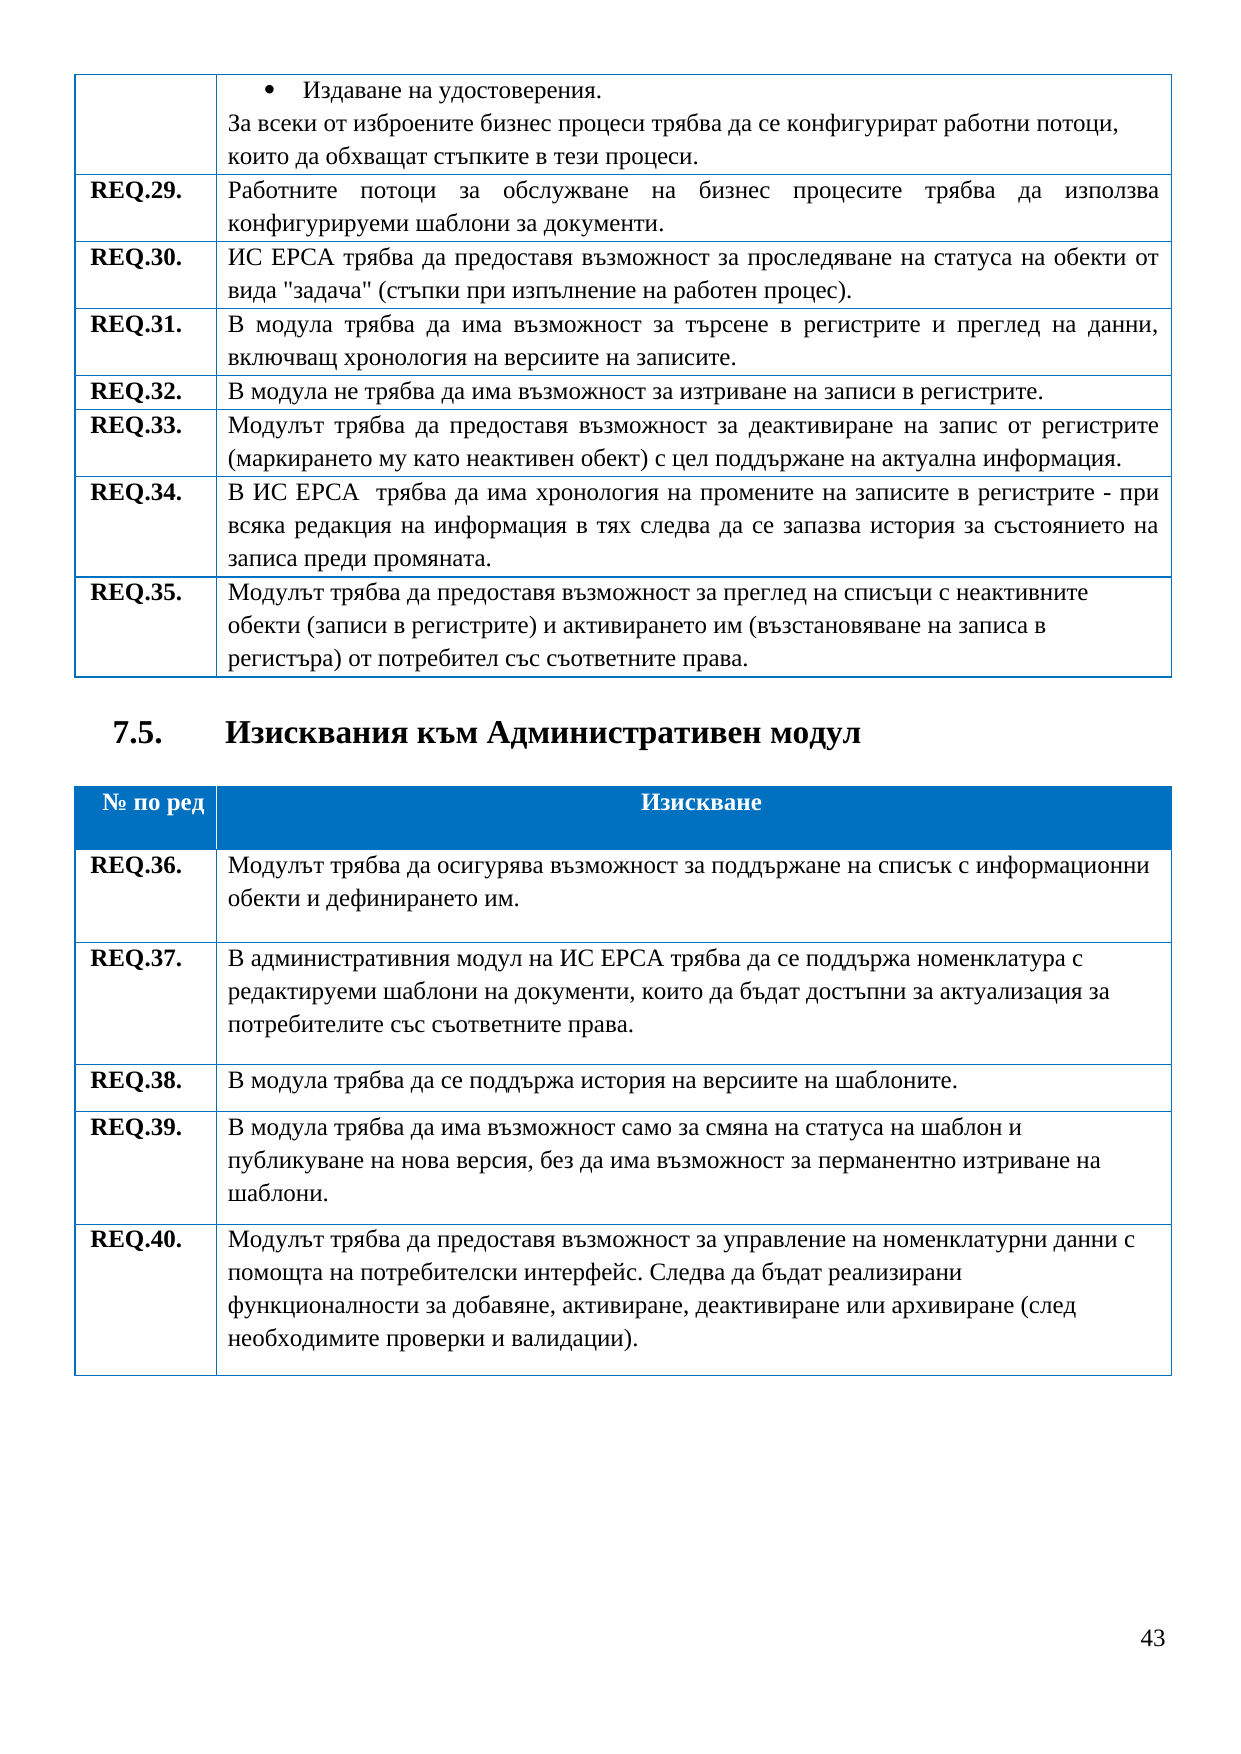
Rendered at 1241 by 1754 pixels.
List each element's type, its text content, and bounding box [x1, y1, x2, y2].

table_cell Модулът трябва да осигурява възможност за поддържане на списък с информационни обекти и дефинирането им. [217, 850, 1171, 942]
table_cell [76, 75, 216, 174]
table_cell [76, 410, 216, 476]
table_cell В модула трябва да се поддържа история на версиите на шаблоните. [217, 1065, 1171, 1111]
table_cell Работните потоци за обслужване на бизнес процесите трябва да използва конфигурируеми шаблони за документи. [217, 175, 1171, 241]
table_cell [76, 242, 216, 308]
table_cell Модулът трябва да предоставя възможност за управление на номенклатурни данни с помощта на потребителски интерфейс. Следва да бъдат реализирани функционалности за добавяне, активиране, деактивиране или архивиране (след необходимите проверки и валидации). [217, 1225, 1171, 1375]
table_cell В ИС ЕРСА трябва да има хронология на промените на записите в регистрите - при всяка редакция на информация в тях следва да се запазва история за състоянието на записа преди промяната. [217, 477, 1171, 576]
table_cell [76, 850, 216, 942]
table_cell В модула трябва да има възможност за търсене в регистрите и преглед на данни, включващ хронология на версиите на записите. [217, 309, 1171, 375]
table_cell [76, 309, 216, 375]
table_cell [76, 1112, 216, 1223]
table_cell [76, 175, 216, 241]
table_cell [76, 1225, 216, 1375]
table_cell В модула трябва да има възможност само за смяна на статуса на шаблон и публикуване на нова версия, без да има възможност за перманентно изтриване на шаблони. [217, 1112, 1171, 1223]
table_cell [76, 1065, 216, 1111]
table_header Изискване [217, 787, 1171, 849]
table_cell [76, 477, 216, 576]
table_cell Модулът трябва да предоставя възможност за преглед на списъци с неактивните обекти (записи в регистрите) и активирането им (възстановяване на записа в регистъра) от потребител със съответните права. [217, 578, 1171, 676]
table_cell ИС ЕРСА трябва да предоставя възможност за проследяване на статуса на обекти от вида "задача" (стъпки при изпълнение на работен процес). [217, 242, 1171, 308]
table_cell В модула не трябва да има възможност за изтриване на записи в регистрите. [217, 376, 1171, 409]
table_cell Бизнес процесите, които трябва да бъдат реализирани са следните: Първоначално вписване; Проверки при вписване; Промяна на обстоятелства; Заличаване/отписване; Публикуване на информация от регистър; Издаване на удостоверения. За всеки от изброените бизнес процеси трябва да се конфигурират работни потоци, които да обхващат стъпките в тези процеси. [217, 75, 1171, 174]
table_cell [76, 376, 216, 409]
table_cell В административния модул на ИС ЕРСА трябва да се поддържа номенклатура с редактируеми шаблони на документи, които да бъдат достъпни за актуализация за потребителите със съответните права. [217, 943, 1171, 1064]
table_cell [76, 943, 216, 1064]
table_cell [76, 578, 216, 676]
table_cell Модулът трябва да предоставя възможност за деактивиране на запис от регистрите (маркирането му като неактивен обект) с цел поддържане на актуална информация. [217, 410, 1171, 476]
table_header № по ред [76, 787, 216, 849]
subtitle Изисквания към Административен модул [112, 712, 1165, 750]
